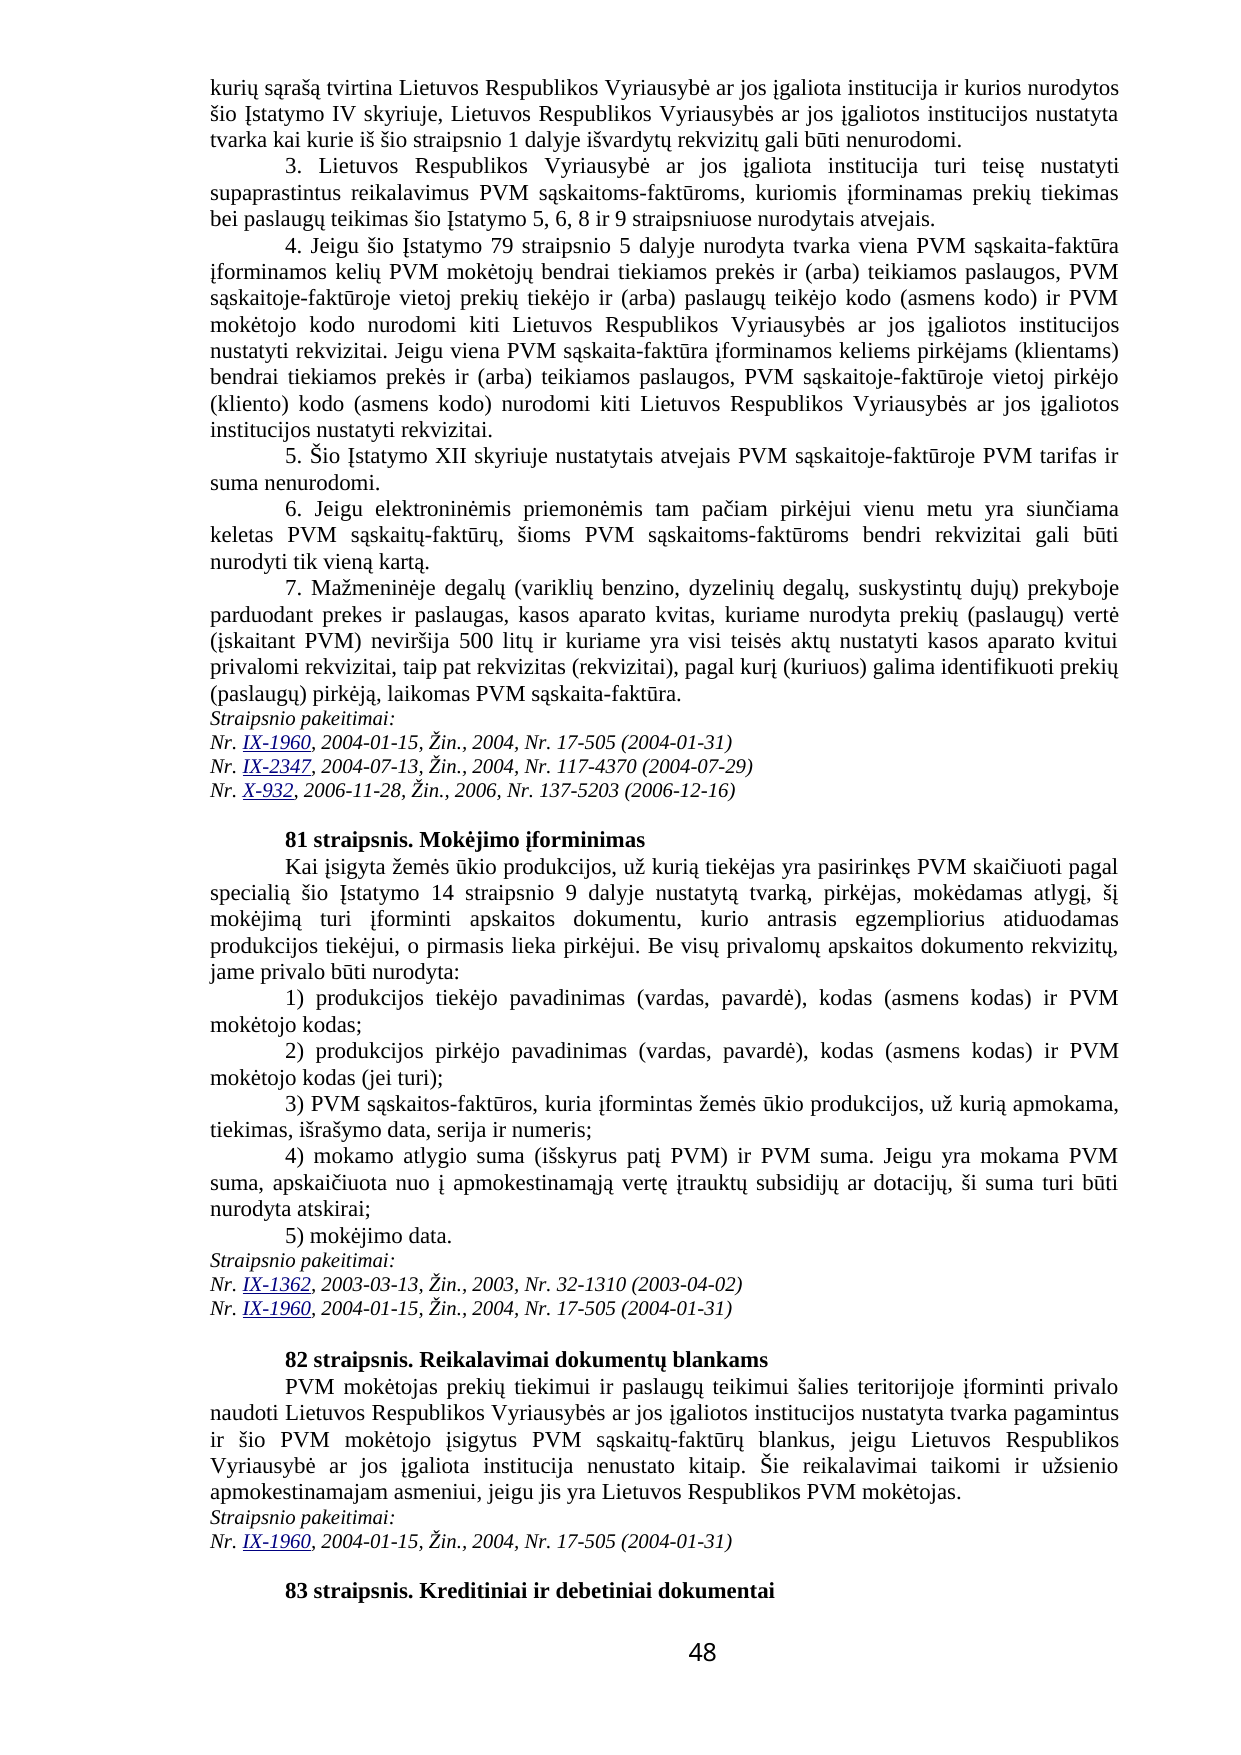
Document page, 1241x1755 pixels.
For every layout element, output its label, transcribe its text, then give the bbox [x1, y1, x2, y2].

text 5) mokėjimo data. [210, 1222, 1120, 1248]
text 82 straipsnis. Reikalavimai dokumentų blankams [210, 1347, 1120, 1373]
text Nr. IX-2347, 2004-07-13, Žin., 2004, Nr. 117-4370 (2004-07-29) [210, 754, 1120, 778]
text Straipsnio pakeitimai: [210, 1505, 1120, 1529]
text 3. Lietuvos Respublikos Vyriausybė ar jos įgaliota institucija turi teisę nustatyti supaprastintus reikalavimus PVM sąskaitoms-faktūroms, kuriomis įforminamas prekių tiekimas bei paslaugų teikimas šio Įstatymo 5, 6, 8 ir 9 straipsniuose nurodytais atvejais. [210, 153, 1120, 232]
text 4. Jeigu šio Įstatymo 79 straipsnio 5 dalyje nurodyta tvarka viena PVM sąskaita-faktūra įforminamos kelių PVM mokėtojų bendrai tiekiamos prekės ir (arba) teikiamos paslaugos, PVM sąskaitoje-faktūroje vietoj prekių tiekėjo ir (arba) paslaugų teikėjo kodo (asmens kodo) ir PVM mokėtojo kodo nurodomi kiti Lietuvos Respublikos Vyriausybės ar jos įgaliotos institucijos nustatyti rekvizitai. Jeigu viena PVM sąskaita-faktūra įforminamos keliems pirkėjams (klientams) bendrai tiekiamos prekės ir (arba) teikiamos paslaugos, PVM sąskaitoje-faktūroje vietoj pirkėjo (kliento) kodo (asmens kodo) nurodomi kiti Lietuvos Respublikos Vyriausybės ar jos įgaliotos institucijos nustatyti rekvizitai. [210, 232, 1120, 442]
text 83 straipsnis. Kreditiniai ir debetiniai dokumentai [210, 1577, 1120, 1603]
text 7. Mažmeninėje degalų (variklių benzino, dyzelinių degalų, suskystintų dujų) prekyboje parduodant prekes ir paslaugas, kasos aparato kvitas, kuriame nurodyta prekių (paslaugų) vertė (įskaitant PVM) neviršija 500 litų ir kuriame yra visi teisės aktų nustatyti kasos aparato kvitui privalomi rekvizitai, taip pat rekvizitas (rekvizitai), pagal kurį (kuriuos) galima identifikuoti prekių (paslaugų) pirkėją, laikomas PVM sąskaita-faktūra. [210, 574, 1120, 706]
text 5. Šio Įstatymo XII skyriuje nustatytais atvejais PVM sąskaitoje-faktūroje PVM tarifas ir suma nenurodomi. [210, 442, 1120, 495]
text Straipsnio pakeitimai: [210, 706, 1120, 730]
text Kai įsigyta žemės ūkio produkcijos, už kurią tiekėjas yra pasirinkęs PVM skaičiuoti pagal specialią šio Įstatymo 14 straipsnio 9 dalyje nustatytą tvarką, pirkėjas, mokėdamas atlygį, šį mokėjimą turi įforminti apskaitos dokumentu, kurio antrasis egzempliorius atiduodamas produkcijos tiekėjui, o pirmasis lieka pirkėjui. Be visų privalomų apskaitos dokumento rekvizitų, jame privalo būti nurodyta: [210, 853, 1120, 984]
text 3) PVM sąskaitos-faktūros, kuria įformintas žemės ūkio produkcijos, už kurią apmokama, tiekimas, išrašymo data, serija ir numeris; [210, 1090, 1120, 1143]
text 1) produkcijos tiekėjo pavadinimas (vardas, pavardė), kodas (asmens kodas) ir PVM mokėtojo kodas; [210, 984, 1120, 1037]
text 4) mokamo atlygio suma (išskyrus patį PVM) ir PVM suma. Jeigu yra mokama PVM suma, apskaičiuota nuo į apmokestinamąją vertę įtrauktų subsidijų ar dotacijų, ši suma turi būti nurodyta atskirai; [210, 1143, 1120, 1222]
text 6. Jeigu elektroninėmis priemonėmis tam pačiam pirkėjui vienu metu yra siunčiama keletas PVM sąskaitų-faktūrų, šioms PVM sąskaitoms-faktūroms bendri rekvizitai gali būti nurodyti tik vieną kartą. [210, 495, 1120, 574]
text kurių sąrašą tvirtina Lietuvos Respublikos Vyriausybė ar jos įgaliota institucija ir kurios nurodytos šio Įstatymo IV skyriuje, Lietuvos Respublikos Vyriausybės ar jos įgaliotos institucijos nustatyta tvarka kai kurie iš šio straipsnio 1 dalyje išvardytų rekvizitų gali būti nenurodomi. [210, 73, 1120, 153]
text Nr. X-932, 2006-11-28, Žin., 2006, Nr. 137-5203 (2006-12-16) [210, 778, 1120, 802]
text Nr. IX-1960, 2004-01-15, Žin., 2004, Nr. 17-505 (2004-01-31) [210, 730, 1120, 754]
text Nr. IX-1960, 2004-01-15, Žin., 2004, Nr. 17-505 (2004-01-31) [210, 1529, 1120, 1553]
text 81 straipsnis. Mokėjimo įforminimas [210, 826, 1120, 853]
text Nr. IX-1960, 2004-01-15, Žin., 2004, Nr. 17-505 (2004-01-31) [210, 1296, 1120, 1320]
text Nr. IX-1362, 2003-03-13, Žin., 2003, Nr. 32-1310 (2003-04-02) [210, 1272, 1120, 1296]
text 2) produkcijos pirkėjo pavadinimas (vardas, pavardė), kodas (asmens kodas) ir PVM mokėtojo kodas (jei turi); [210, 1037, 1120, 1090]
text Straipsnio pakeitimai: [210, 1248, 1120, 1272]
text PVM mokėtojas prekių tiekimui ir paslaugų teikimui šalies teritorijoje įforminti privalo naudoti Lietuvos Respublikos Vyriausybės ar jos įgaliotos institucijos nustatyta tvarka pagamintus ir šio PVM mokėtojo įsigytus PVM sąskaitų-faktūrų blankus, jeigu Lietuvos Respublikos Vyriausybė ar jos įgaliota institucija nenustato kitaip. Šie reikalavimai taikomi ir užsienio apmokestinamajam asmeniui, jeigu jis yra Lietuvos Respublikos PVM mokėtojas. [210, 1373, 1120, 1505]
